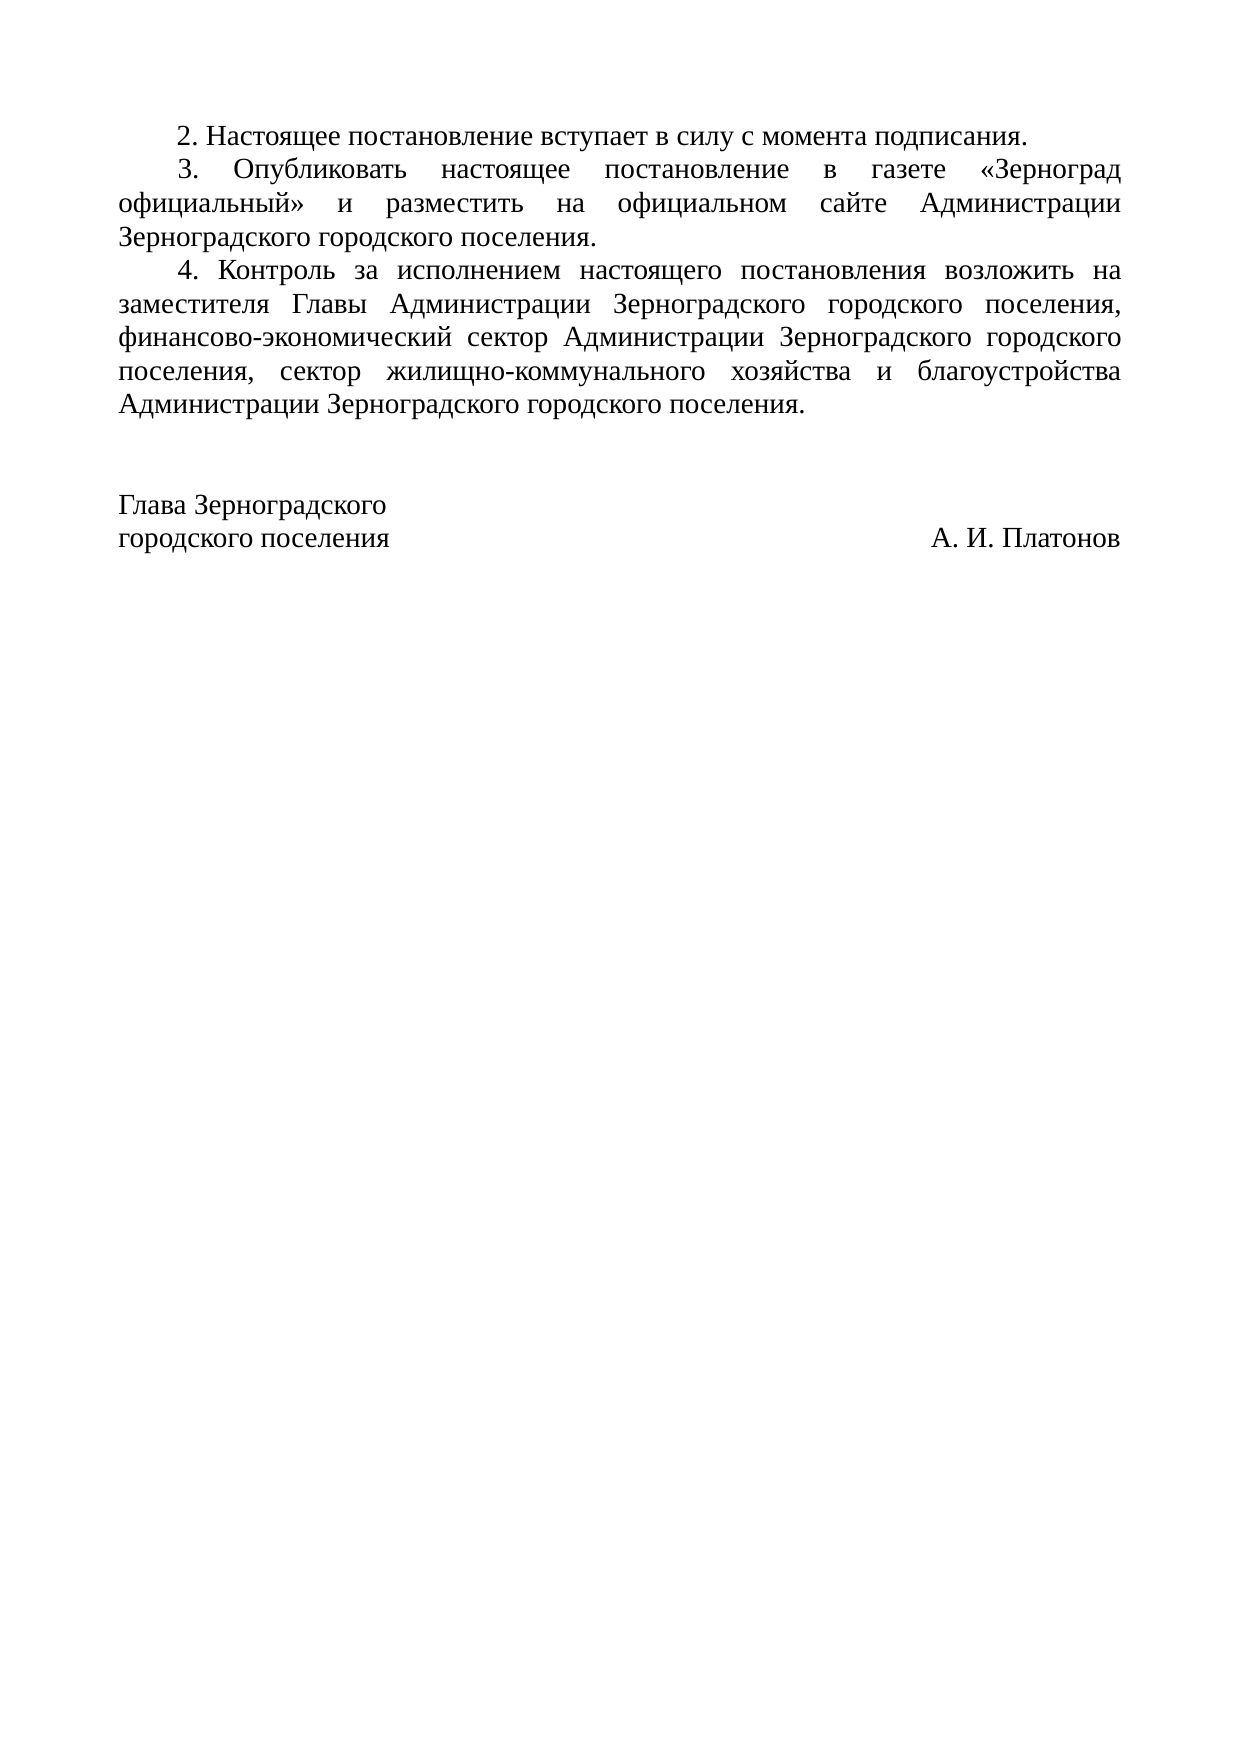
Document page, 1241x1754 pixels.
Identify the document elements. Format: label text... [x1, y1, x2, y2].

text 4. Контроль за исполнением настоящего постановления возложить на заместителя Главы Администрации Зерноградского городского поселения, финансово-экономический сектор Администрации Зерноградского городского поселения, сектор жилищно-коммунального хозяйства и благоустройства Администрации Зерноградского городского поселения. [118, 252, 1122, 420]
text городского поселения А. И. Платонов [118, 521, 1122, 554]
text 3. Опубликовать настоящее постановление в газете «Зерноград официальный» и разместить на официальном сайте Администрации Зерноградского городского поселения. [118, 152, 1122, 252]
text Глава Зерноградского [118, 487, 1122, 521]
list 2. Настоящее постановление вступает в силу с момента подписания. [118, 118, 1122, 152]
